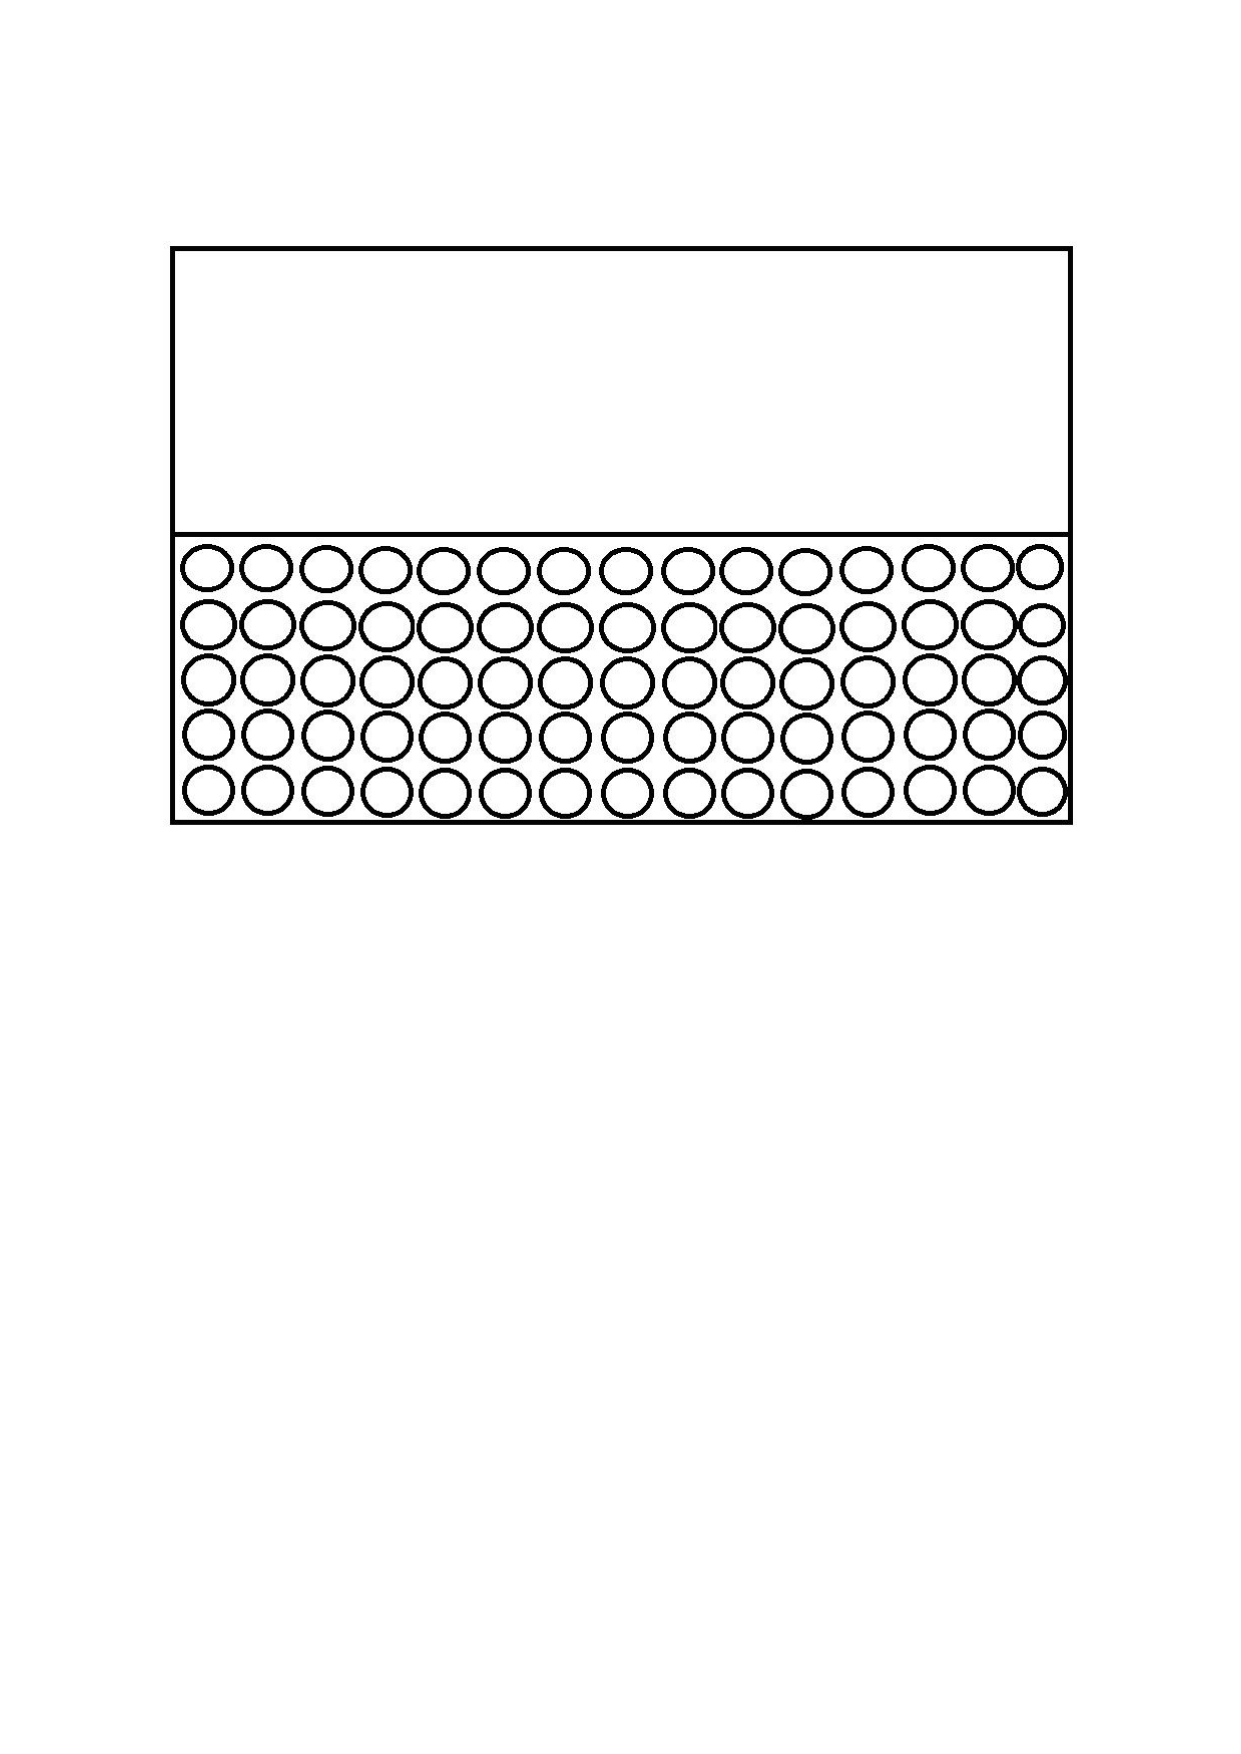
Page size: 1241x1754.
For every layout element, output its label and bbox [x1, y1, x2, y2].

picture [147, 225, 1093, 871]
